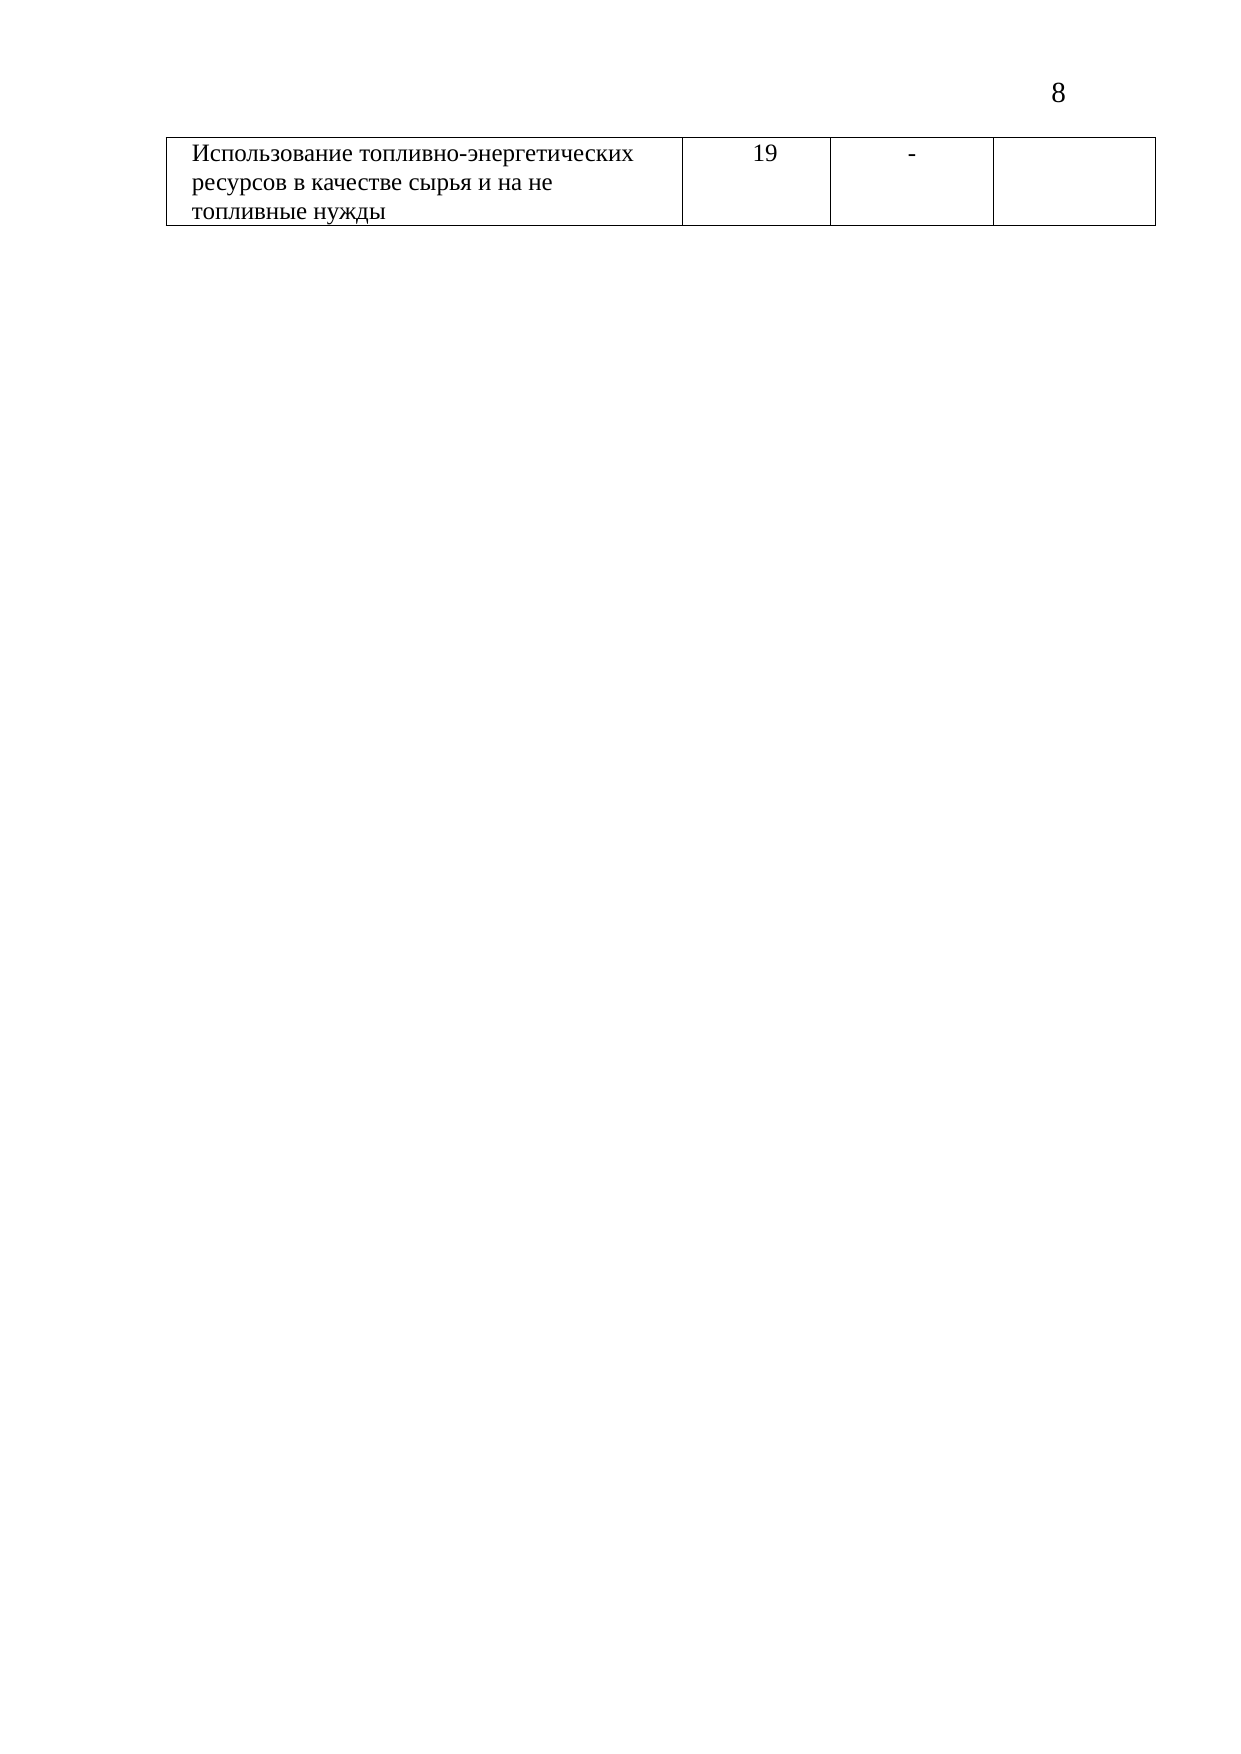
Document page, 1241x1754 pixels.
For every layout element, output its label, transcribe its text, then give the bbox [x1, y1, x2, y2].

table_cell [994, 138, 1155, 224]
table_cell 19 [683, 138, 830, 224]
table_cell Использование топливно-энергетических ресурсов в качестве сырья и на не топливные нужды [167, 138, 682, 224]
table_cell - [831, 138, 993, 224]
